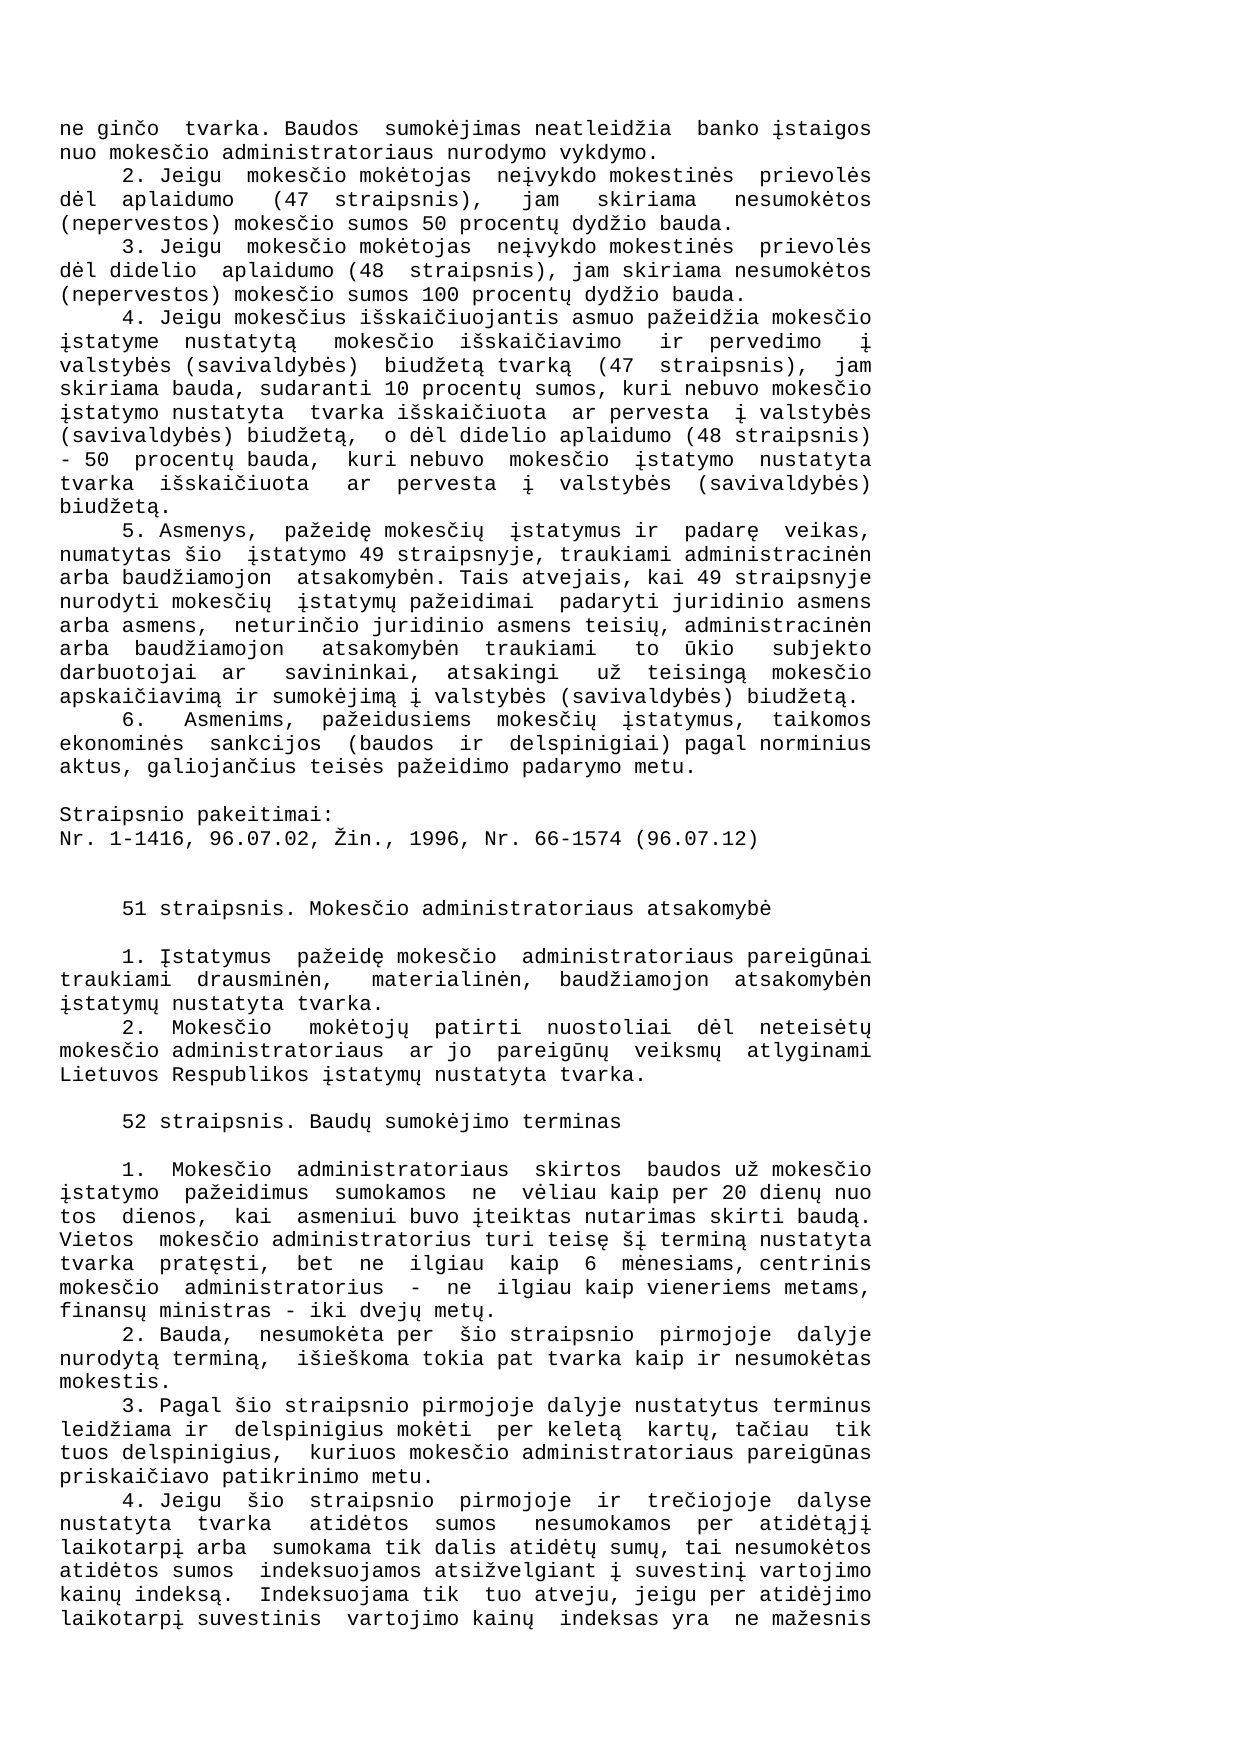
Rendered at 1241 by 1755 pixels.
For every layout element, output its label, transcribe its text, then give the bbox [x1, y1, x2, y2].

text Vietos mokesčio administratorius turi teisę šį terminą nustatyta [59, 1229, 1122, 1253]
text įstatymo nustatyta tvarka išskaičiuota ar pervesta į valstybės [59, 402, 1122, 426]
text apskaičiavimą ir sumokėjimą į valstybės (savivaldybės) biudžetą. [59, 686, 1122, 709]
text laikotarpį arba sumokama tik dalis atidėtų sumų, tai nesumokėtos [59, 1537, 1122, 1561]
text 1. Įstatymus pažeidę mokesčio administratoriaus pareigūnai [59, 946, 1122, 969]
text dėl aplaidumo (47 straipsnis), jam skiriama nesumokėtos [59, 189, 1122, 213]
text dėl didelio aplaidumo (48 straipsnis), jam skiriama nesumokėtos [59, 260, 1122, 284]
text tos dienos, kai asmeniui buvo įteiktas nutarimas skirti baudą. [59, 1206, 1122, 1229]
text 1. Mokesčio administratoriaus skirtos baudos už mokesčio [59, 1158, 1122, 1182]
text traukiami drausminėn, materialinėn, baudžiamojon atsakomybėn [59, 969, 1122, 993]
text įstatymo pažeidimus sumokamos ne vėliau kaip per 20 dienų nuo [59, 1182, 1122, 1206]
text 2. Mokesčio mokėtojų patirti nuostoliai dėl neteisėtų [59, 1017, 1122, 1040]
text darbuotojai ar savininkai, atsakingi už teisingą mokesčio [59, 662, 1122, 686]
text ne ginčo tvarka. Baudos sumokėjimas neatleidžia banko įstaigos [59, 118, 1122, 142]
text finansų ministras - iki dvejų metų. [59, 1300, 1122, 1324]
text arba baudžiamojon atsakomybėn. Tais atvejais, kai 49 straipsnyje [59, 567, 1122, 591]
text įstatyme nustatytą mokesčio išskaičiavimo ir pervedimo į [59, 331, 1122, 354]
text arba baudžiamojon atsakomybėn traukiami to ūkio subjekto [59, 638, 1122, 662]
text (nepervestos) mokesčio sumos 50 procentų dydžio bauda. [59, 213, 1122, 236]
text 5. Asmenys, pažeidę mokesčių įstatymus ir padarę veikas, [59, 520, 1122, 544]
text numatytas šio įstatymo 49 straipsnyje, traukiami administracinėn [59, 544, 1122, 567]
text tuos delspinigius, kuriuos mokesčio administratoriaus pareigūnas [59, 1442, 1122, 1466]
text (nepervestos) mokesčio sumos 100 procentų dydžio bauda. [59, 284, 1122, 307]
text - 50 procentų bauda, kuri nebuvo mokesčio įstatymo nustatyta [59, 449, 1122, 473]
text priskaičiavo patikrinimo metu. [59, 1466, 1122, 1489]
text Straipsnio pakeitimai: [59, 804, 1122, 827]
text 6. Asmenims, pažeidusiems mokesčių įstatymus, taikomos [59, 709, 1122, 733]
text įstatymų nustatyta tvarka. [59, 993, 1122, 1017]
text 52 straipsnis. Baudų sumokėjimo terminas [59, 1111, 1122, 1135]
text nustatyta tvarka atidėtos sumos nesumokamos per atidėtąjį [59, 1513, 1122, 1537]
text nuo mokesčio administratoriaus nurodymo vykdymo. [59, 142, 1122, 165]
text 4. Jeigu mokesčius išskaičiuojantis asmuo pažeidžia mokesčio [59, 307, 1122, 331]
text ekonominės sankcijos (baudos ir delspinigiai) pagal norminius [59, 733, 1122, 757]
text atidėtos sumos indeksuojamos atsižvelgiant į suvestinį vartojimo [59, 1561, 1122, 1584]
text mokestis. [59, 1371, 1122, 1395]
text skiriama bauda, sudaranti 10 procentų sumos, kuri nebuvo mokesčio [59, 378, 1122, 402]
text mokesčio administratoriaus ar jo pareigūnų veiksmų atlyginami [59, 1040, 1122, 1064]
text 3. Pagal šio straipsnio pirmojoje dalyje nustatytus terminus [59, 1395, 1122, 1419]
text mokesčio administratorius - ne ilgiau kaip vieneriems metams, [59, 1277, 1122, 1300]
text 3. Jeigu mokesčio mokėtojas neįvykdo mokestinės prievolės [59, 236, 1122, 260]
text 4. Jeigu šio straipsnio pirmojoje ir trečiojoje dalyse [59, 1489, 1122, 1513]
text 2. Bauda, nesumokėta per šio straipsnio pirmojoje dalyje [59, 1324, 1122, 1348]
text tvarka išskaičiuota ar pervesta į valstybės (savivaldybės) [59, 473, 1122, 496]
text Nr. 1-1416, 96.07.02, Žin., 1996, Nr. 66-1574 (96.07.12) [59, 827, 1122, 851]
text kainų indeksą. Indeksuojama tik tuo atveju, jeigu per atidėjimo [59, 1584, 1122, 1608]
text nurodyti mokesčių įstatymų pažeidimai padaryti juridinio asmens [59, 591, 1122, 615]
text biudžetą. [59, 496, 1122, 520]
text tvarka pratęsti, bet ne ilgiau kaip 6 mėnesiams, centrinis [59, 1253, 1122, 1277]
text aktus, galiojančius teisės pažeidimo padarymo metu. [59, 757, 1122, 780]
text 2. Jeigu mokesčio mokėtojas neįvykdo mokestinės prievolės [59, 165, 1122, 189]
text valstybės (savivaldybės) biudžetą tvarką (47 straipsnis), jam [59, 354, 1122, 378]
text Lietuvos Respublikos įstatymų nustatyta tvarka. [59, 1064, 1122, 1088]
text 51 straipsnis. Mokesčio administratoriaus atsakomybė [59, 898, 1122, 922]
text nurodytą terminą, išieškoma tokia pat tvarka kaip ir nesumokėtas [59, 1348, 1122, 1371]
text leidžiama ir delspinigius mokėti per keletą kartų, tačiau tik [59, 1419, 1122, 1442]
text arba asmens, neturinčio juridinio asmens teisių, administracinėn [59, 615, 1122, 638]
text (savivaldybės) biudžetą, o dėl didelio aplaidumo (48 straipsnis) [59, 426, 1122, 449]
text laikotarpį suvestinis vartojimo kainų indeksas yra ne mažesnis [59, 1608, 1122, 1631]
